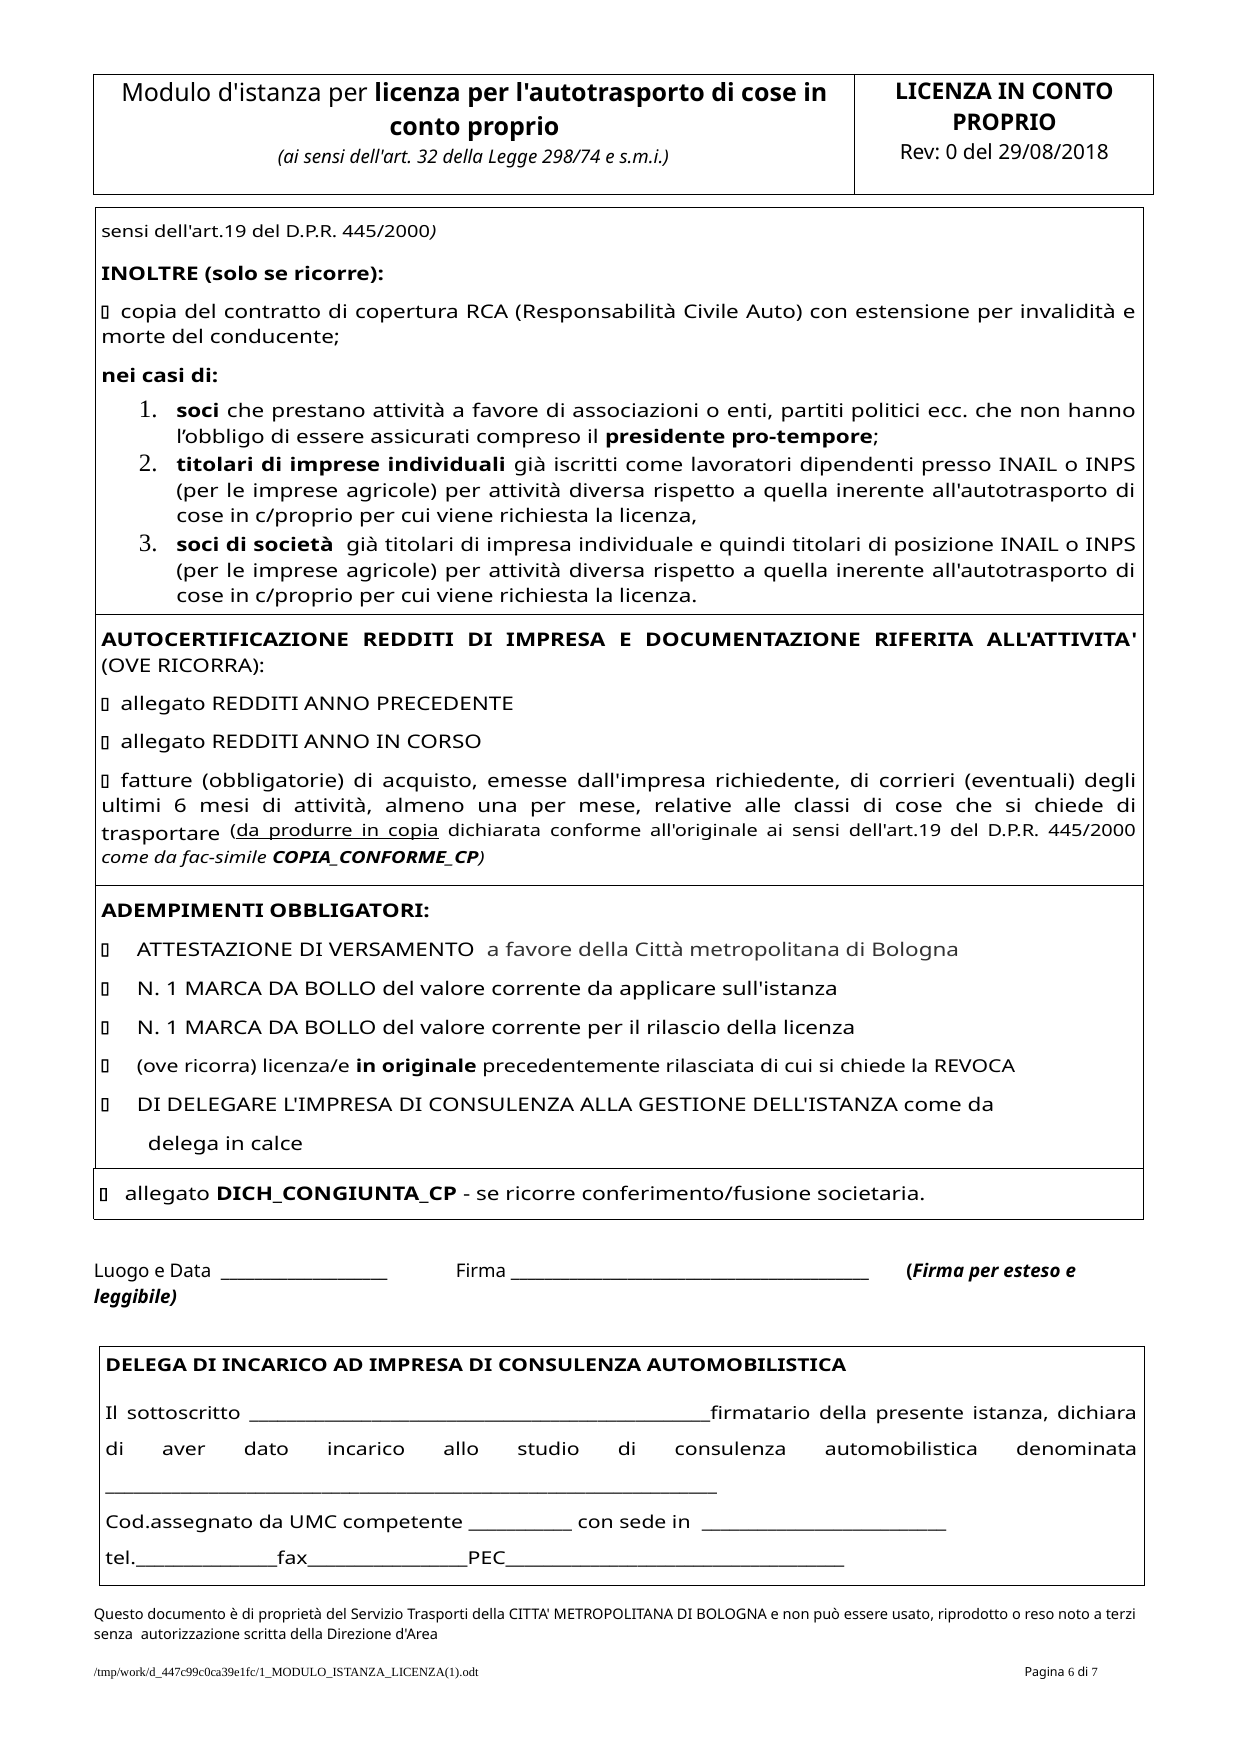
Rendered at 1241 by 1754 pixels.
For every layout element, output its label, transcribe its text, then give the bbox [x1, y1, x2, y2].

table_cell AUTOCERTIFICAZIONE REDDITI DI IMPRESA E DOCUMENTAZIONE RIFERITA ALL'ATTIVITA' (OVE RICORRA): allegato REDDITI ANNO PRECEDENTE allegato REDDITI ANNO IN CORSO fatture (obbligatorie) di acquisto, emesse dall'impresa richiedente, di corrieri (eventuali) degli ultimi 6 mesi di attività, almeno una per mese, relative alle classi di cose che si chiede di trasportare (da produrre in copia dichiarata conforme all'originale ai sensi dell'art.19 del D.P.R. 445/2000 come da fac-simile COPIA_CONFORME_CP) [96, 615, 1143, 885]
table_cell sensi dell'art.19 del D.P.R. 445/2000) INOLTRE (solo se ricorre): copia del contratto di copertura RCA (Responsabilità Civile Auto) con estensione per invalidità e morte del conducente; nei casi di: soci che prestano attività a favore di associazioni o enti, partiti politici ecc. che non hanno l’obbligo di essere assicurati compreso il presidente pro-tempore; titolari di imprese individuali già iscritti come lavoratori dipendenti presso INAIL o INPS (per le imprese agricole) per attività diversa rispetto a quella inerente all'autotrasporto di cose in c/proprio per cui viene richiesta la licenza, soci di società già titolari di impresa individuale e quindi titolari di posizione INAIL o INPS (per le imprese agricole) per attività diversa rispetto a quella inerente all'autotrasporto di cose in c/proprio per cui viene richiesta la licenza. [96, 208, 1143, 614]
text Luogo e Data ____________________ Firma ___________________________________________ (Firma per esteso e leggibile) [94, 1257, 1144, 1308]
table_header  allegato DICH_CONGIUNTA_CP - se ricorre conferimento/fusione societaria. [94, 1169, 1143, 1218]
table_header DELEGA DI INCARICO AD IMPRESA DI CONSULENZA AUTOMOBILISTICA Il sottoscritto _________________________________________________firmatario della presente istanza, dichiara di aver dato incarico allo studio di consulenza automobilistica denominata _________________________________________________________________ Cod.assegnato da UMC competente ___________ con sede in __________________________ tel._______________fax_________________PEC____________________________________ [100, 1347, 1144, 1585]
table_cell ADEMPIMENTI OBBLIGATORI: ATTESTAZIONE DI VERSAMENTO a favore della Città metropolitana di Bologna N. 1 MARCA DA BOLLO del valore corrente da applicare sull'istanza N. 1 MARCA DA BOLLO del valore corrente per il rilascio della licenza (ove ricorra) licenza/e in originale precedentemente rilasciata di cui si chiede la REVOCA DI DELEGARE L'IMPRESA DI CONSULENZA ALLA GESTIONE DELL'ISTANZA come da delega in calce [96, 886, 1143, 1167]
